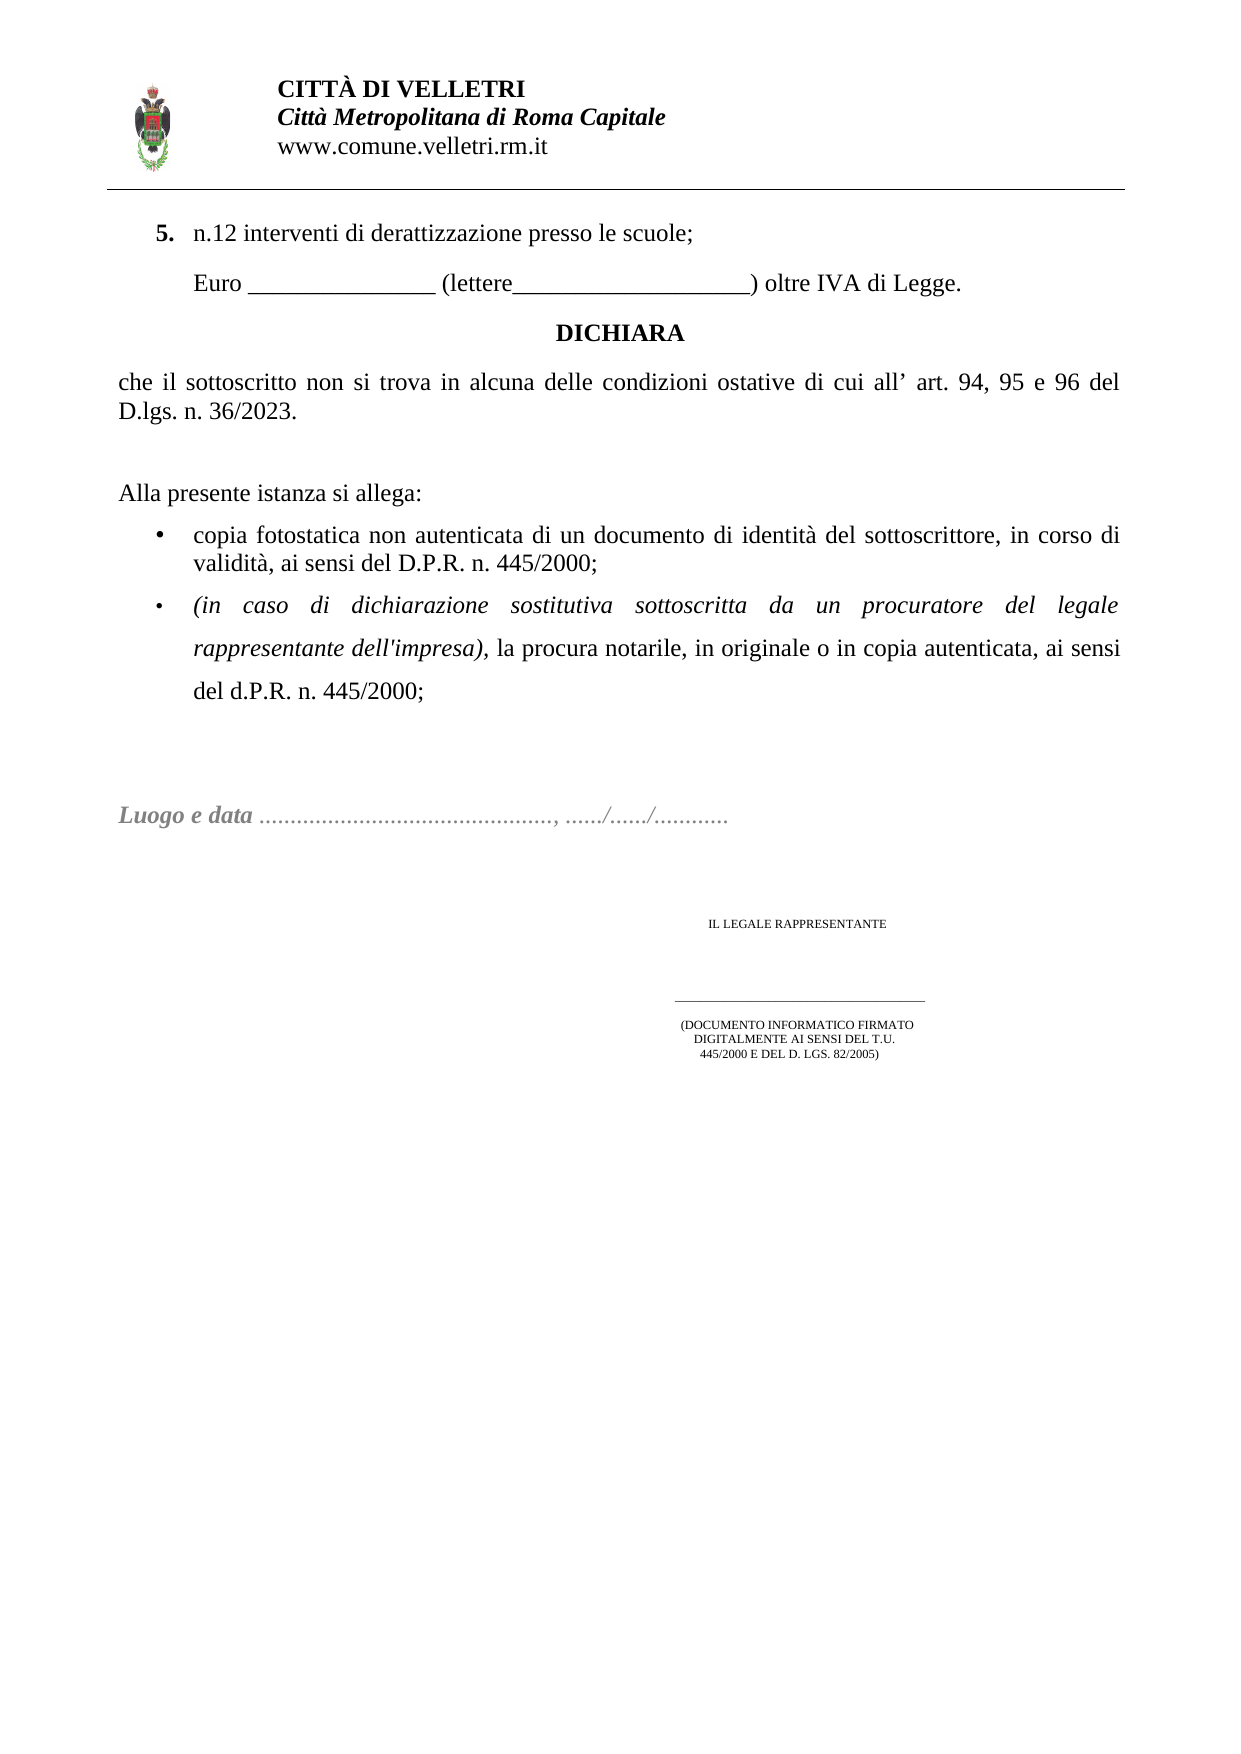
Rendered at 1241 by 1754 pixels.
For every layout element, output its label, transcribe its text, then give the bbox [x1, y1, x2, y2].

list che il sottoscritto non si trova in alcuna delle condizioni ostative di cui all’ art. 94, 95 e 96 del D.lgs. n. 36/2023. [118, 367, 1122, 425]
text IL LEGALE RAPPRESENTANTE [118, 917, 1122, 931]
list Euro _______________ (lettere___________________) oltre IVA di Legge. [156, 268, 1122, 297]
text Alla presente istanza si allega: [118, 478, 1122, 507]
text DIGITALMENTE AI SENSI DEL T.U. [118, 1032, 1122, 1046]
picture [134, 82, 171, 172]
list (in caso di dichiarazione sostitutiva sottoscritta da un procuratore del legale rappresentante dell'impresa), la procura notarile, in originale o in copia autenticata, ai sensi del d.P.R. n. 445/2000; [156, 590, 1122, 705]
list n.12 interventi di derattizzazione presso le scuole; [156, 218, 1122, 247]
text Luogo e data ..............................................., ....../....../............ [118, 800, 1122, 828]
text ________________________________________ [118, 989, 1122, 1003]
list copia fotostatica non autenticata di un documento di identità del sottoscrittore, in corso di validità, ai sensi del D.P.R. n. 445/2000; [156, 520, 1122, 577]
text DICHIARA [118, 318, 1122, 346]
text 445/2000 E DEL D. LGS. 82/2005) [118, 1046, 1122, 1061]
text (DOCUMENTO INFORMATICO FIRMATO [118, 1018, 1122, 1032]
